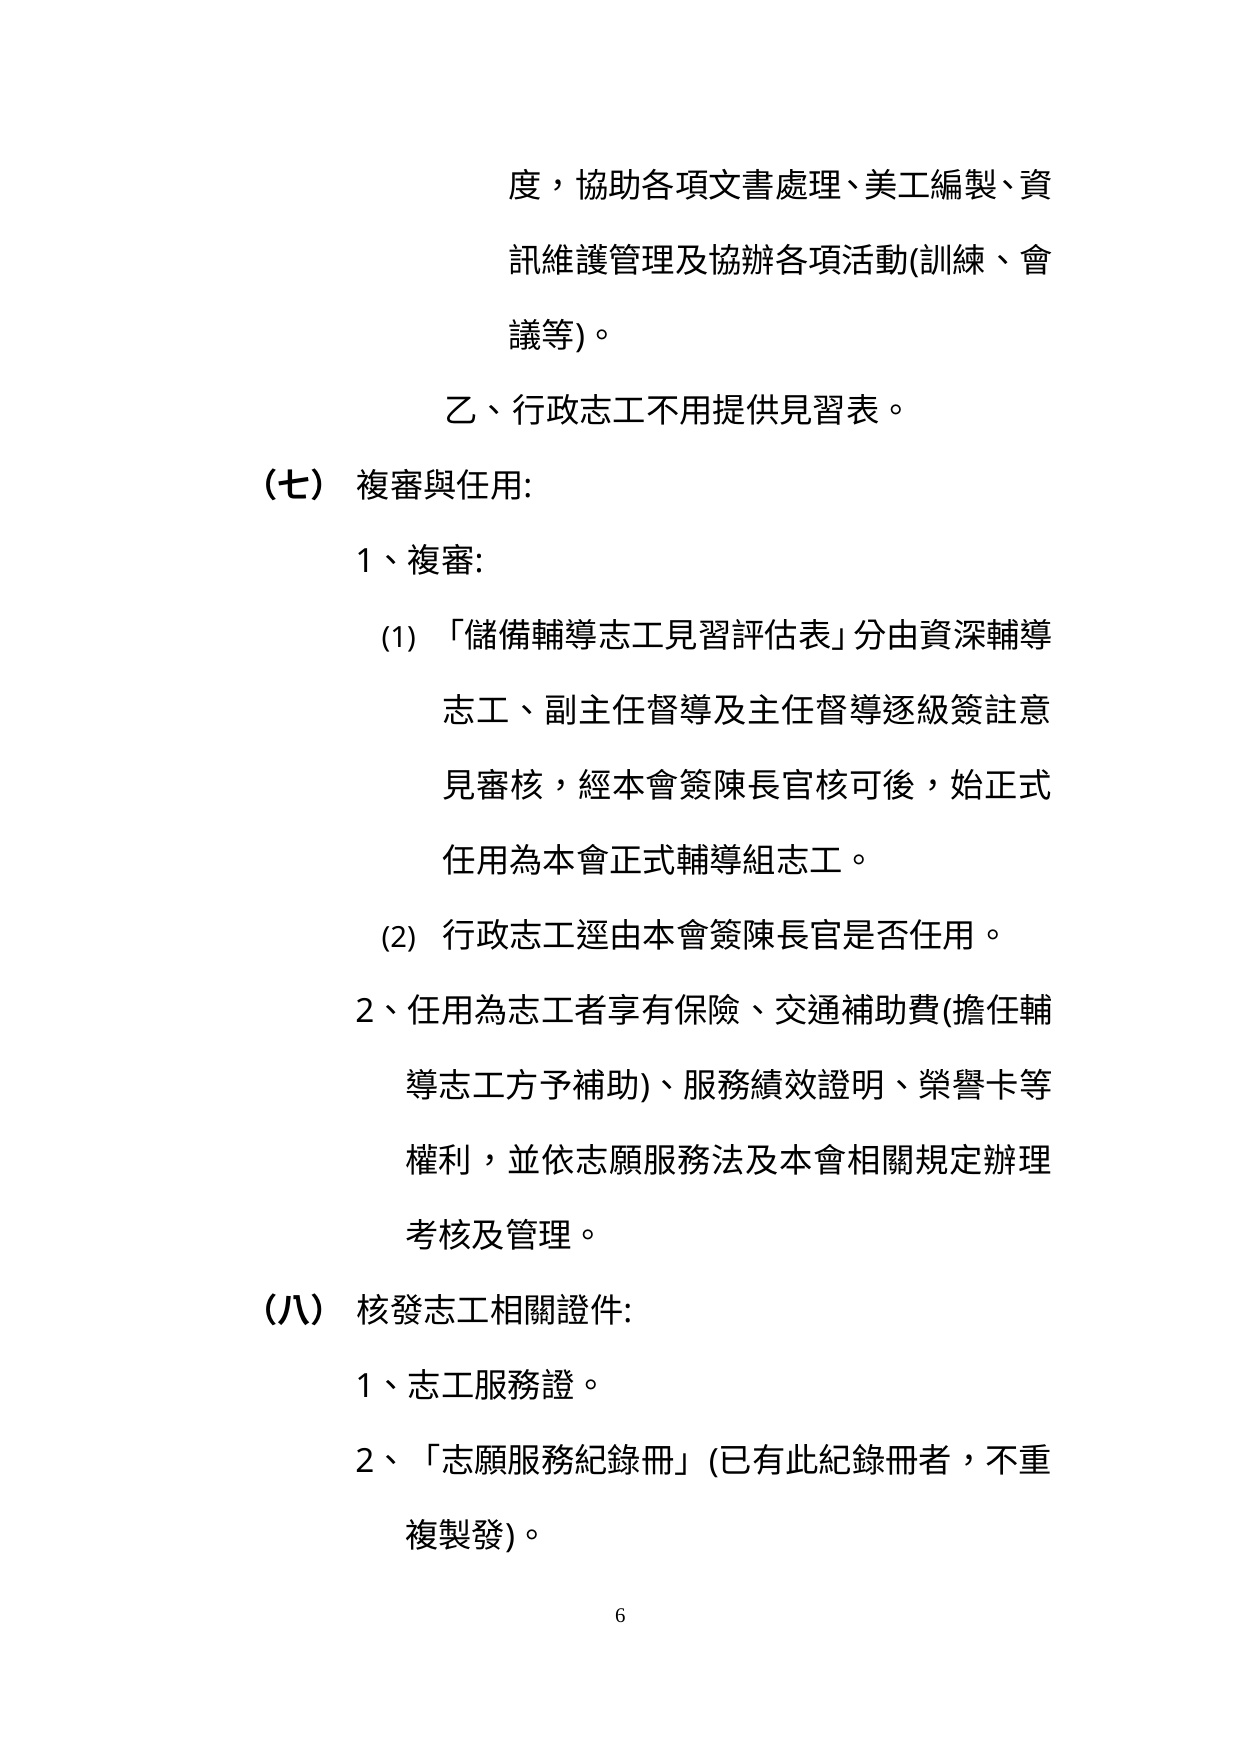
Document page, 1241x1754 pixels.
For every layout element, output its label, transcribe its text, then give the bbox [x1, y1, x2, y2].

list 度，協助各項文書處理、美工編製、資訊維護管理及協辦各項活動(訓練、會議等)。 [444, 146, 1053, 371]
list 行政志工不用提供見習表。 [444, 371, 1053, 446]
list 志工服務證。 [355, 1346, 1053, 1421]
list 行政志工逕由本會簽陳長官是否任用。 [381, 896, 1053, 971]
list 「儲備輔導志工見習評估表」分由資深輔導志工、副主任督導及主任督導逐級簽註意見審核，經本會簽陳長官核可後，始正式任用為本會正式輔導組志工。 [381, 596, 1053, 896]
list 任用為志工者享有保險、交通補助費(擔任輔導志工方予補助)、服務績效證明、榮譽卡等權利，並依志願服務法及本會相關規定辦理考核及管理。 [355, 971, 1053, 1271]
list 複審與任用: [244, 446, 1053, 521]
list 「志願服務紀錄冊」(已有此紀錄冊者，不重複製發)。 [355, 1421, 1053, 1571]
list 複審: [355, 521, 1053, 596]
list 核發志工相關證件: [244, 1271, 1053, 1346]
